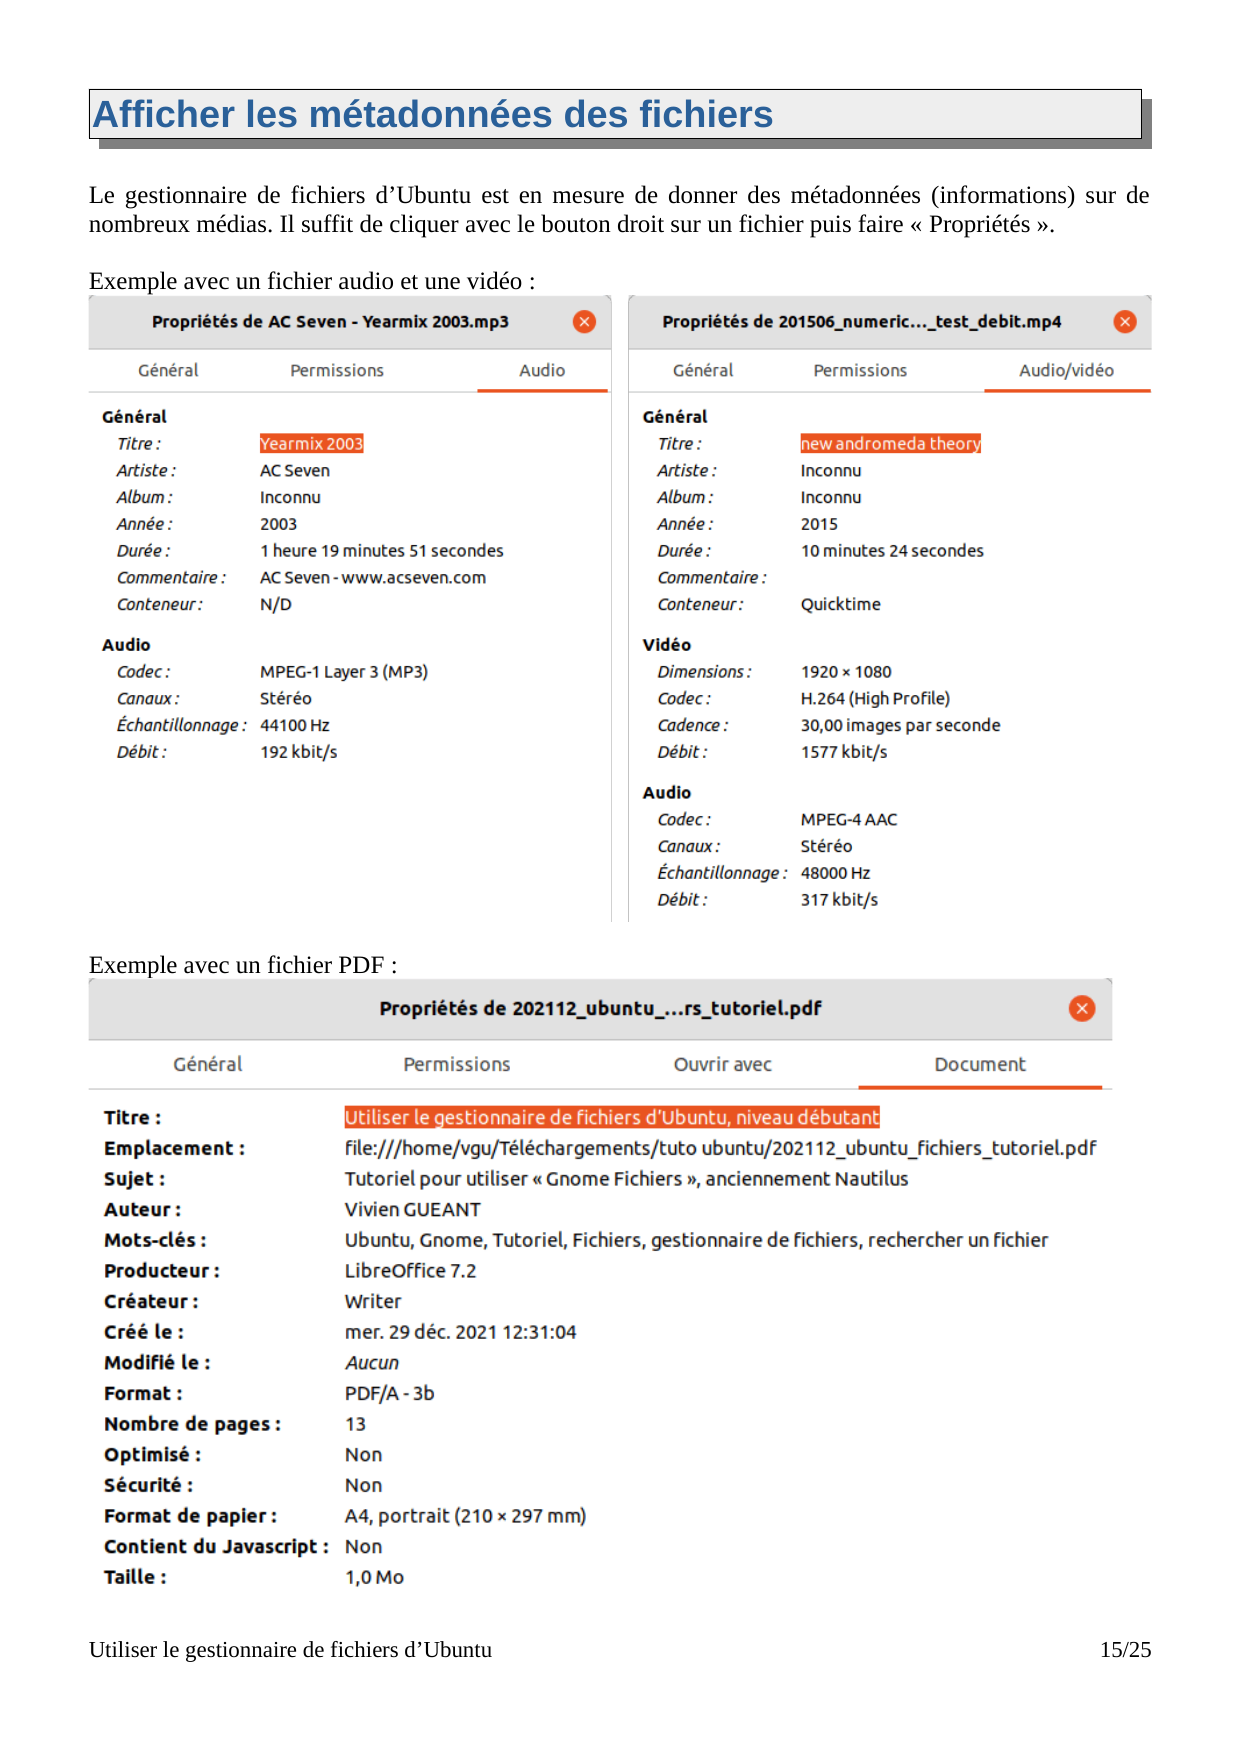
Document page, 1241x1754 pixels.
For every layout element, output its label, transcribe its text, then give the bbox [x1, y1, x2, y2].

text Exemple avec un fichier PDF : [88, 950, 1152, 979]
text Exemple avec un fichier audio et une vidéo : [88, 266, 1152, 295]
picture [88, 978, 1113, 1600]
picture [88, 295, 1152, 922]
text Le gestionnaire de fichiers d’Ubuntu est en mesure de donner des métadonnées (informations) sur de nombreux médias. Il suffit de cliquer avec le bouton droit sur un fichier puis faire « Propriétés ». [88, 180, 1152, 238]
subtitle Afficher les métadonnées des fichiers [90, 90, 1141, 138]
